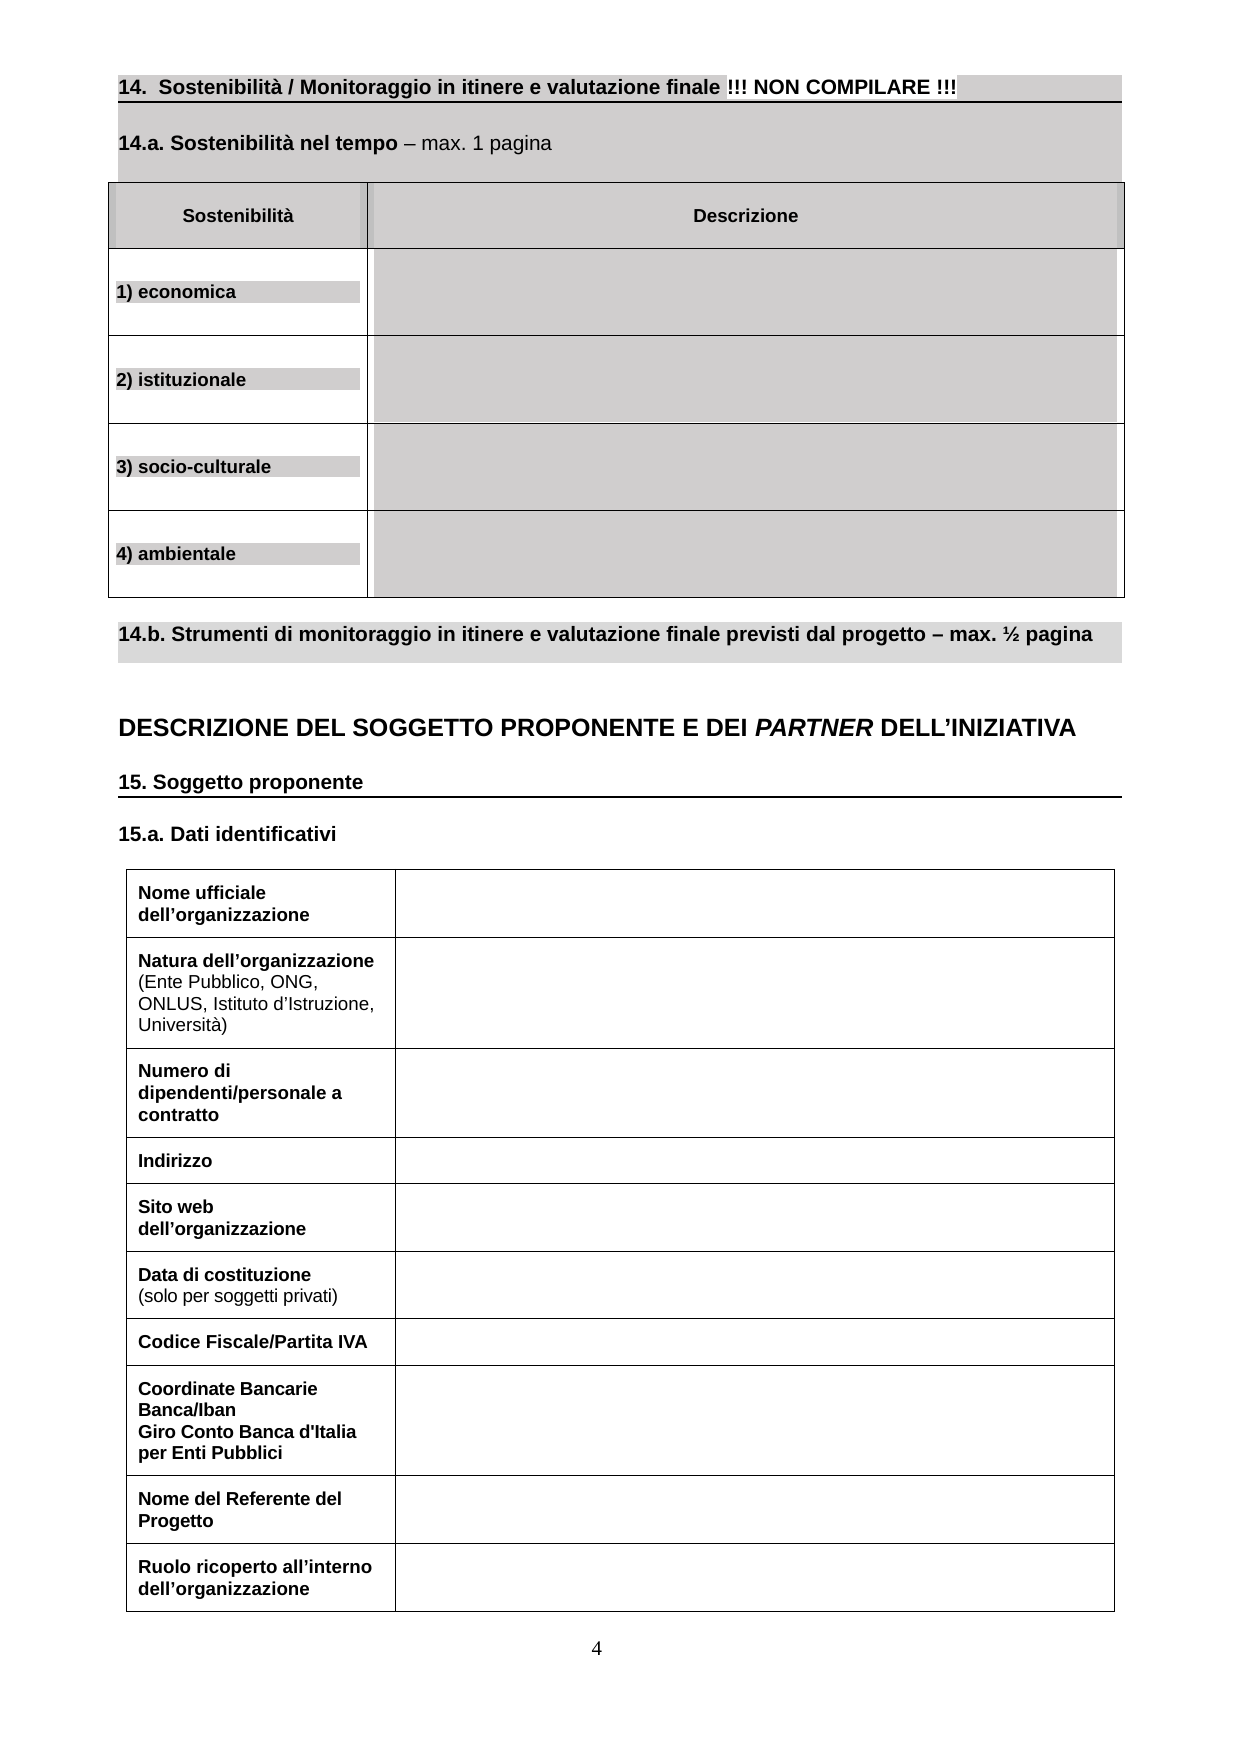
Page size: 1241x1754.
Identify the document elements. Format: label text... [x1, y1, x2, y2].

table_header Descrizione [1117, 183, 1124, 248]
table_cell [396, 1184, 1114, 1251]
table_cell [1117, 336, 1124, 422]
table_cell Data di costituzione (solo per soggetti privati) [127, 1252, 395, 1318]
text 14.a. Sostenibilità nel tempo – max. 1 pagina [118, 127, 1122, 156]
table_cell 1) economica [109, 249, 367, 335]
table_cell [1117, 424, 1124, 510]
table_cell Codice Fiscale/Partita IVA [127, 1319, 395, 1364]
text DESCRIZIONE DEL SOGGETTO PROPONENTE E DEI PARTNER DELL’INIZIATIVA [118, 713, 1122, 741]
table_cell [1117, 511, 1124, 597]
text 14.b. Strumenti di monitoraggio in itinere e valutazione finale previsti dal progetto – max. ½ pagina [118, 622, 1122, 663]
table_header Sostenibilità [360, 183, 367, 248]
table_cell [396, 938, 1114, 1047]
table_cell [368, 336, 374, 422]
table_cell [396, 1252, 1114, 1318]
table_cell Sito web dell’organizzazione [127, 1184, 395, 1251]
table_cell Numero di dipendenti/personale a contratto [127, 1049, 395, 1137]
table_cell 2) istituzionale [109, 336, 367, 422]
table_cell [396, 1138, 1114, 1183]
table_cell [368, 424, 374, 510]
table_cell Natura dell’organizzazione (Ente Pubblico, ONG, ONLUS, Istituto d’Istruzione, Università) [127, 938, 395, 1047]
text 15.a. Dati identificativi [118, 822, 1122, 846]
text 14. Sostenibilità / Monitoraggio in itinere e valutazione finale !!! NON COMPILARE !!! [118, 75, 1122, 101]
table_header Sostenibilità [109, 183, 116, 248]
table_cell [368, 249, 374, 335]
table_cell [396, 1476, 1114, 1543]
table_cell [396, 1319, 1114, 1364]
table_cell Nome del Referente del Progetto [127, 1476, 395, 1543]
text 15. Soggetto proponente [118, 770, 1122, 796]
table_cell Coordinate Bancarie Banca/Iban Giro Conto Banca d'Italia per Enti Pubblici [127, 1366, 395, 1475]
table_header Nome ufficiale dell’organizzazione [127, 870, 395, 937]
table_cell [396, 1544, 1114, 1611]
table_cell [1117, 249, 1124, 335]
table_cell 3) socio-culturale [109, 424, 367, 510]
table_header Descrizione [368, 183, 374, 248]
table_header [396, 870, 1114, 937]
table_cell Indirizzo [127, 1138, 395, 1183]
table_cell [396, 1366, 1114, 1475]
table_cell [396, 1049, 1114, 1137]
table_cell [368, 511, 374, 597]
table_cell 4) ambientale [109, 511, 367, 597]
table_cell Ruolo ricoperto all’interno dell’organizzazione [127, 1544, 395, 1611]
